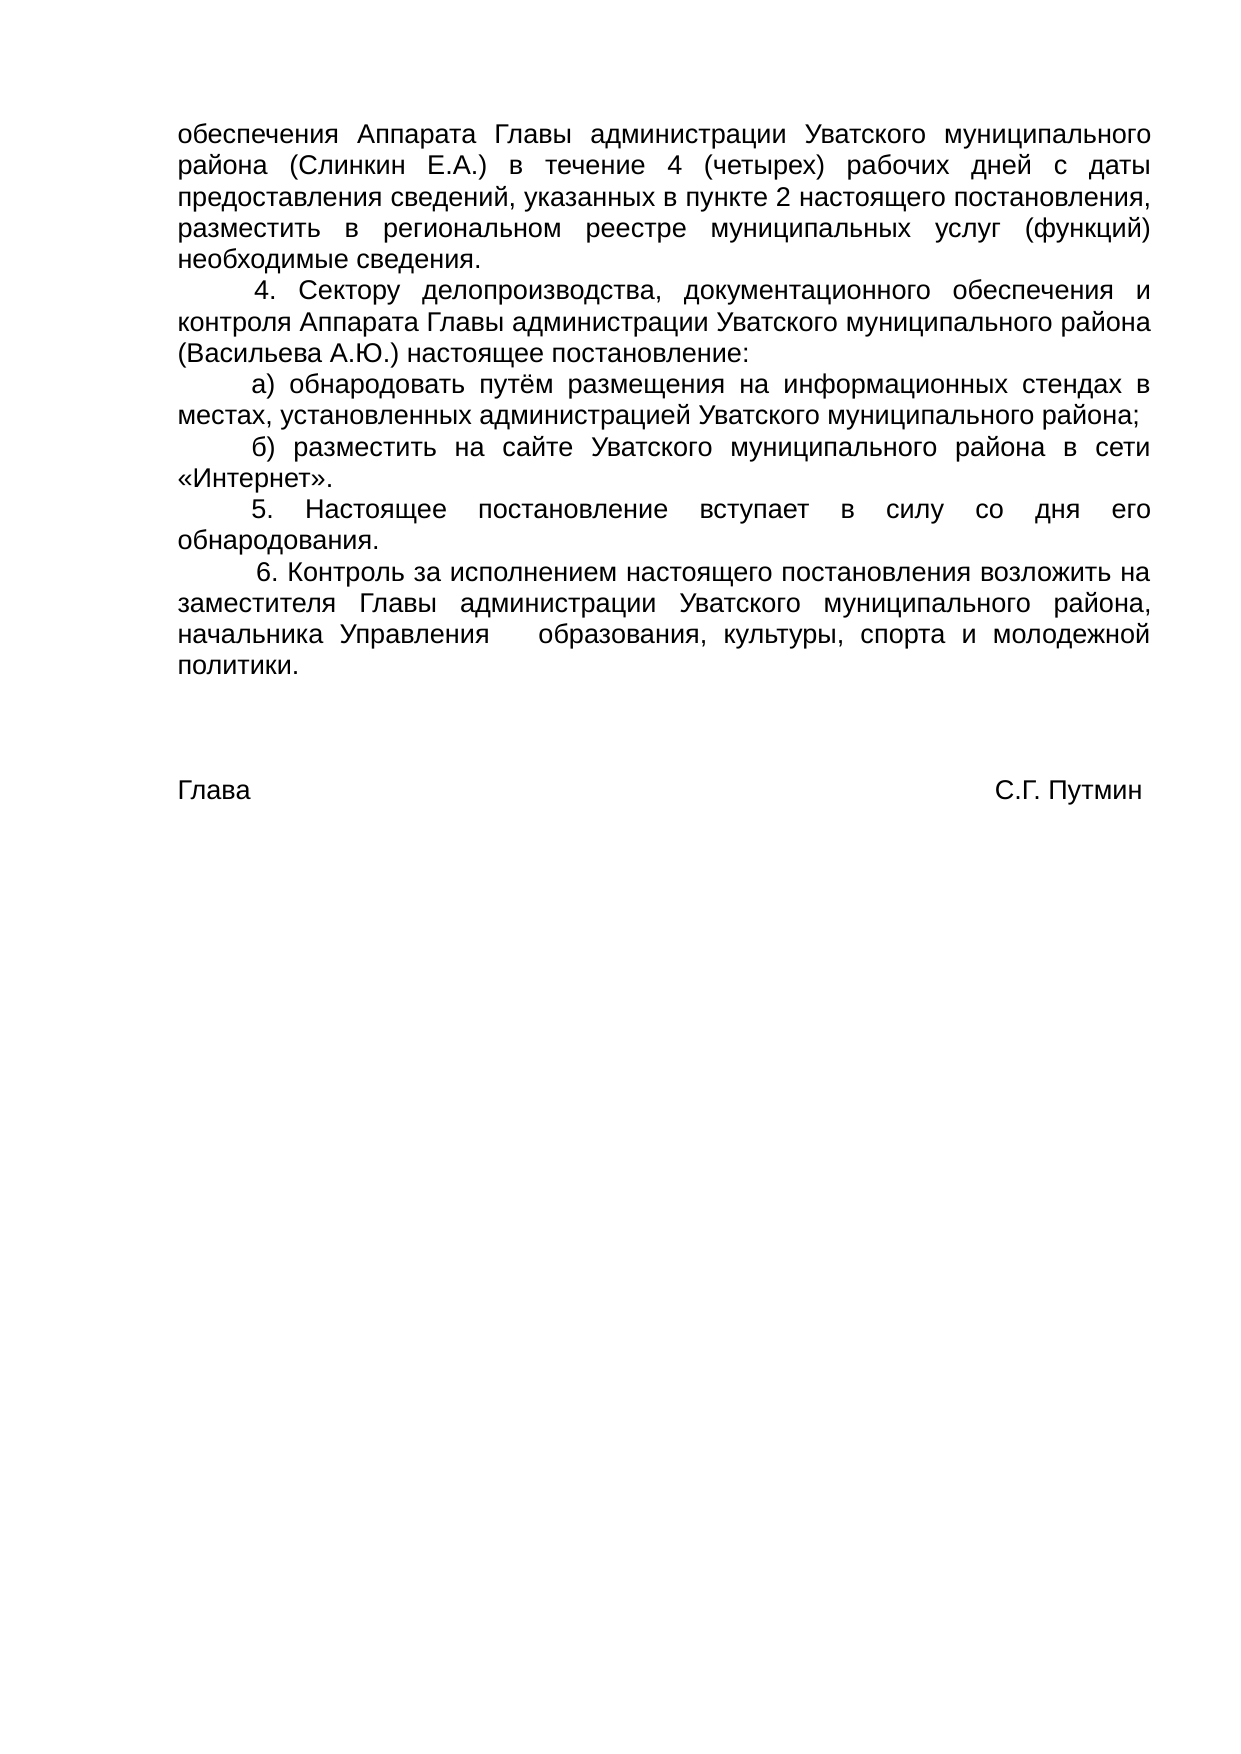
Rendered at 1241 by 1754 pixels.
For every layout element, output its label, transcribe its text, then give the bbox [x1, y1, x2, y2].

text 6. Контроль за исполнением настоящего постановления возложить на заместителя Главы администрации Уватского муниципального района, начальника Управления образования, культуры, спорта и молодежной политики. [177, 556, 1152, 681]
text а) обнародовать путём размещения на информационных стендах в местах, установленных администрацией Уватского муниципального района; [177, 368, 1152, 431]
text 4. Сектору делопроизводства, документационного обеспечения и контроля Аппарата Главы администрации Уватского муниципального района (Васильева А.Ю.) настоящее постановление: [177, 274, 1152, 368]
text б) разместить на сайте Уватского муниципального района в сети «Интернет». [177, 431, 1152, 493]
text Глава С.Г. Путмин [177, 774, 1152, 806]
text 5. Настоящее постановление вступает в силу со дня его обнародования. [177, 493, 1152, 556]
text обеспечения Аппарата Главы администрации Уватского муниципального района (Слинкин Е.А.) в течение 4 (четырех) рабочих дней с даты предоставления сведений, указанных в пункте 2 настоящего постановления, разместить в региональном реестре муниципальных услуг (функций) необходимые сведения. [177, 118, 1152, 274]
